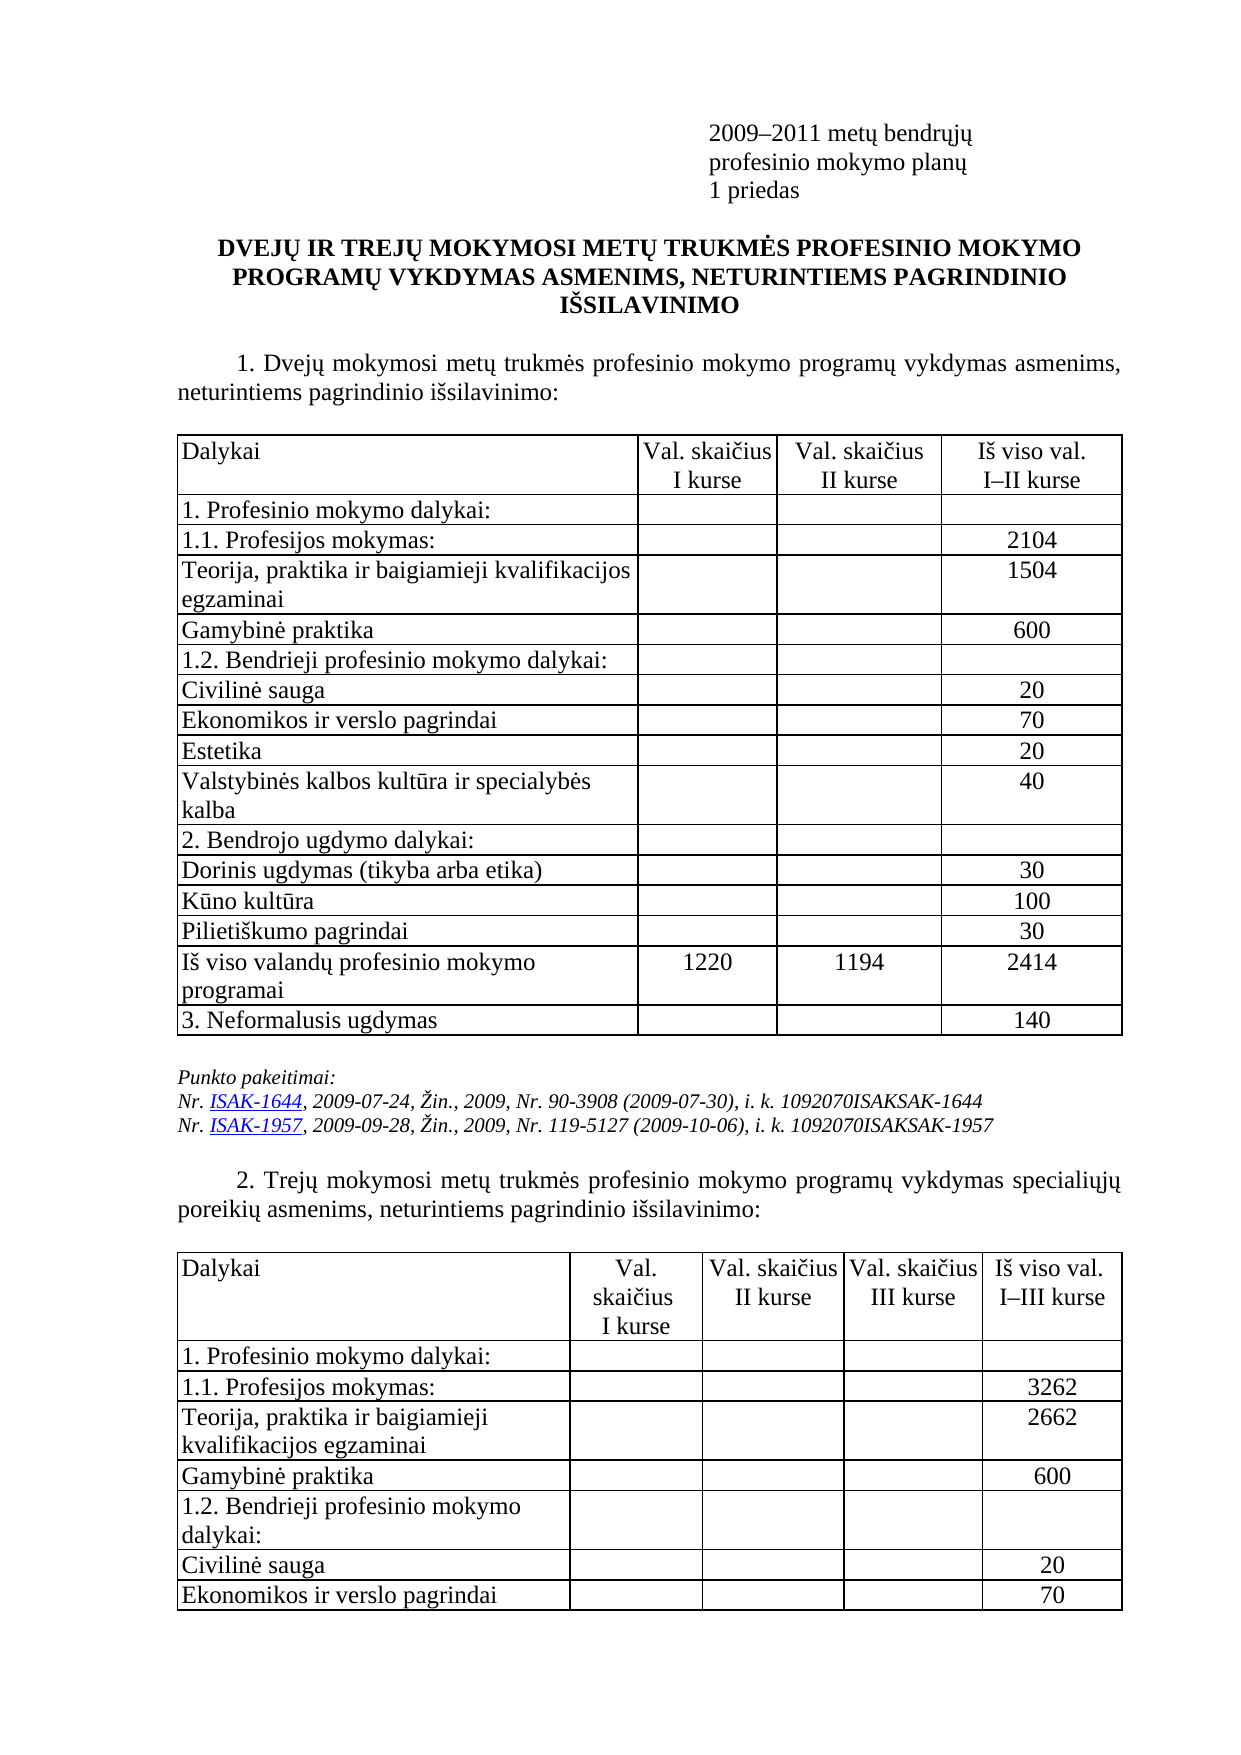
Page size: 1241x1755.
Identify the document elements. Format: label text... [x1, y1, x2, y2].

table_cell [639, 645, 776, 674]
table_cell [778, 615, 941, 643]
table_cell Civilinė sauga [178, 1550, 569, 1579]
table_cell [703, 1581, 843, 1609]
table_cell [639, 675, 776, 704]
table_cell 1. Profesinio mokymo dalykai: [178, 495, 637, 524]
table_cell 1. Profesinio mokymo dalykai: [178, 1341, 569, 1370]
table_cell Teorija, praktika ir baigiamieji kvalifikacijos egzaminai [178, 556, 637, 613]
table_cell Civilinė sauga [178, 675, 637, 704]
table_cell 1.1. Profesijos mokymas: [178, 525, 637, 554]
table_cell 100 [942, 886, 1121, 915]
table_cell [703, 1341, 843, 1370]
table_header Dalykai [178, 1253, 569, 1340]
table_cell [845, 1550, 982, 1579]
table_cell [778, 736, 941, 765]
table_header Val. skaičius II kurse [778, 436, 941, 493]
table_cell 30 [942, 916, 1121, 945]
table_cell [703, 1550, 843, 1579]
table_cell Gamybinė praktika [178, 1461, 569, 1490]
table_header Val. skaičius III kurse [845, 1253, 982, 1340]
text 2009–2011 metų bendrųjų [709, 118, 1122, 147]
table_cell [845, 1461, 982, 1490]
table_cell 20 [983, 1550, 1121, 1579]
text 1. Dvejų mokymosi metų trukmės profesinio mokymo programų vykdymas asmenims, neturintiems pagrindinio išsilavinimo: [177, 348, 1122, 406]
table_cell 20 [942, 675, 1121, 704]
table_cell [639, 556, 776, 613]
table_cell [942, 495, 1121, 524]
table_header Val. skaičius I kurse [639, 436, 776, 493]
table_cell [639, 706, 776, 734]
text Nr. ISAK-1957, 2009-09-28, Žin., 2009, Nr. 119-5127 (2009-10-06), i. k. 1092070ISAKSAK-1957 [177, 1113, 1122, 1137]
table_cell [845, 1581, 982, 1609]
table_cell [778, 645, 941, 674]
table_cell 3. Neformalusis ugdymas [178, 1006, 637, 1034]
table_cell 1194 [778, 947, 941, 1004]
table_cell 3262 [983, 1372, 1121, 1400]
table_cell [639, 825, 776, 854]
table_cell 600 [942, 615, 1121, 643]
table_cell 20 [942, 736, 1121, 765]
table_cell 1220 [639, 947, 776, 1004]
table_cell [571, 1461, 702, 1490]
text Nr. ISAK-1644, 2009-07-24, Žin., 2009, Nr. 90-3908 (2009-07-30), i. k. 1092070ISAKSAK-1644 [177, 1089, 1122, 1113]
text DVEJŲ IR TREJŲ MOKYMOSI METŲ TRUKMĖS PROFESINIO MOKYMO PROGRAMŲ VYKDYMAS ASMENIMS, NETURINTIEMS PAGRINDINIO IŠSILAVINIMO [177, 233, 1122, 319]
table_cell 2104 [942, 525, 1121, 554]
table_cell 40 [942, 766, 1121, 824]
table_cell [778, 766, 941, 824]
table_cell 1.1. Profesijos mokymas: [178, 1372, 569, 1400]
table_cell [639, 525, 776, 554]
table_cell 2414 [942, 947, 1121, 1004]
text profesinio mokymo planų [177, 147, 1122, 176]
table_header Dalykai [178, 436, 637, 493]
table_cell [571, 1372, 702, 1400]
table_cell [778, 856, 941, 884]
table_cell [778, 825, 941, 854]
table_cell 1.2. Bendrieji profesinio mokymo dalykai: [178, 1491, 569, 1549]
table_cell [845, 1491, 982, 1549]
table_cell Pilietiškumo pagrindai [178, 916, 637, 945]
table_cell [983, 1491, 1121, 1549]
table_cell Dorinis ugdymas (tikyba arba etika) [178, 856, 637, 884]
table_cell 2662 [983, 1402, 1121, 1459]
text Punkto pakeitimai: [177, 1065, 1122, 1089]
table_cell 1.2. Bendrieji profesinio mokymo dalykai: [178, 645, 637, 674]
table_cell 30 [942, 856, 1121, 884]
table_cell [571, 1491, 702, 1549]
table_cell [639, 766, 776, 824]
table_cell [845, 1372, 982, 1400]
table_cell [845, 1341, 982, 1370]
table_cell 70 [942, 706, 1121, 734]
table_cell 2. Bendrojo ugdymo dalykai: [178, 825, 637, 854]
table_cell Valstybinės kalbos kultūra ir specialybės kalba [178, 766, 637, 824]
table_cell 600 [983, 1461, 1121, 1490]
table_cell [942, 645, 1121, 674]
table_cell [639, 736, 776, 765]
table_cell [778, 706, 941, 734]
table_cell [639, 916, 776, 945]
table_cell [639, 856, 776, 884]
table_cell [703, 1372, 843, 1400]
table_cell [571, 1550, 702, 1579]
table_cell [778, 1006, 941, 1034]
table_cell [571, 1402, 702, 1459]
table_cell [639, 1006, 776, 1034]
table_header Iš viso val. I–III kurse [983, 1253, 1121, 1340]
text 1 priedas [177, 176, 1122, 204]
table_cell [983, 1341, 1121, 1370]
table_cell [778, 916, 941, 945]
table_cell [778, 886, 941, 915]
table_cell [778, 556, 941, 613]
table_header Val. skaičius I kurse [571, 1253, 702, 1340]
table_cell [778, 495, 941, 524]
table_header Iš viso val. I–II kurse [942, 436, 1121, 493]
table_cell [845, 1402, 982, 1459]
table_cell [639, 886, 776, 915]
table_header Val. skaičius II kurse [703, 1253, 843, 1340]
table_cell 1504 [942, 556, 1121, 613]
table_cell Ekonomikos ir verslo pagrindai [178, 1581, 569, 1609]
table_cell Teorija, praktika ir baigiamieji kvalifikacijos egzaminai [178, 1402, 569, 1459]
table_cell [942, 825, 1121, 854]
table_cell [571, 1341, 702, 1370]
table_cell Ekonomikos ir verslo pagrindai [178, 706, 637, 734]
table_cell Kūno kultūra [178, 886, 637, 915]
table_cell [703, 1402, 843, 1459]
table_cell Iš viso valandų profesinio mokymo programai [178, 947, 637, 1004]
table_cell Gamybinė praktika [178, 615, 637, 643]
table_cell [703, 1491, 843, 1549]
table_cell Estetika [178, 736, 637, 765]
table_cell [703, 1461, 843, 1490]
table_cell [639, 495, 776, 524]
table_cell 140 [942, 1006, 1121, 1034]
table_cell [778, 675, 941, 704]
text 2. Trejų mokymosi metų trukmės profesinio mokymo programų vykdymas specialiųjų poreikių asmenims, neturintiems pagrindinio išsilavinimo: [177, 1166, 1122, 1223]
table_cell [571, 1581, 702, 1609]
table_cell [778, 525, 941, 554]
table_cell 70 [983, 1581, 1121, 1609]
table_cell [639, 615, 776, 643]
